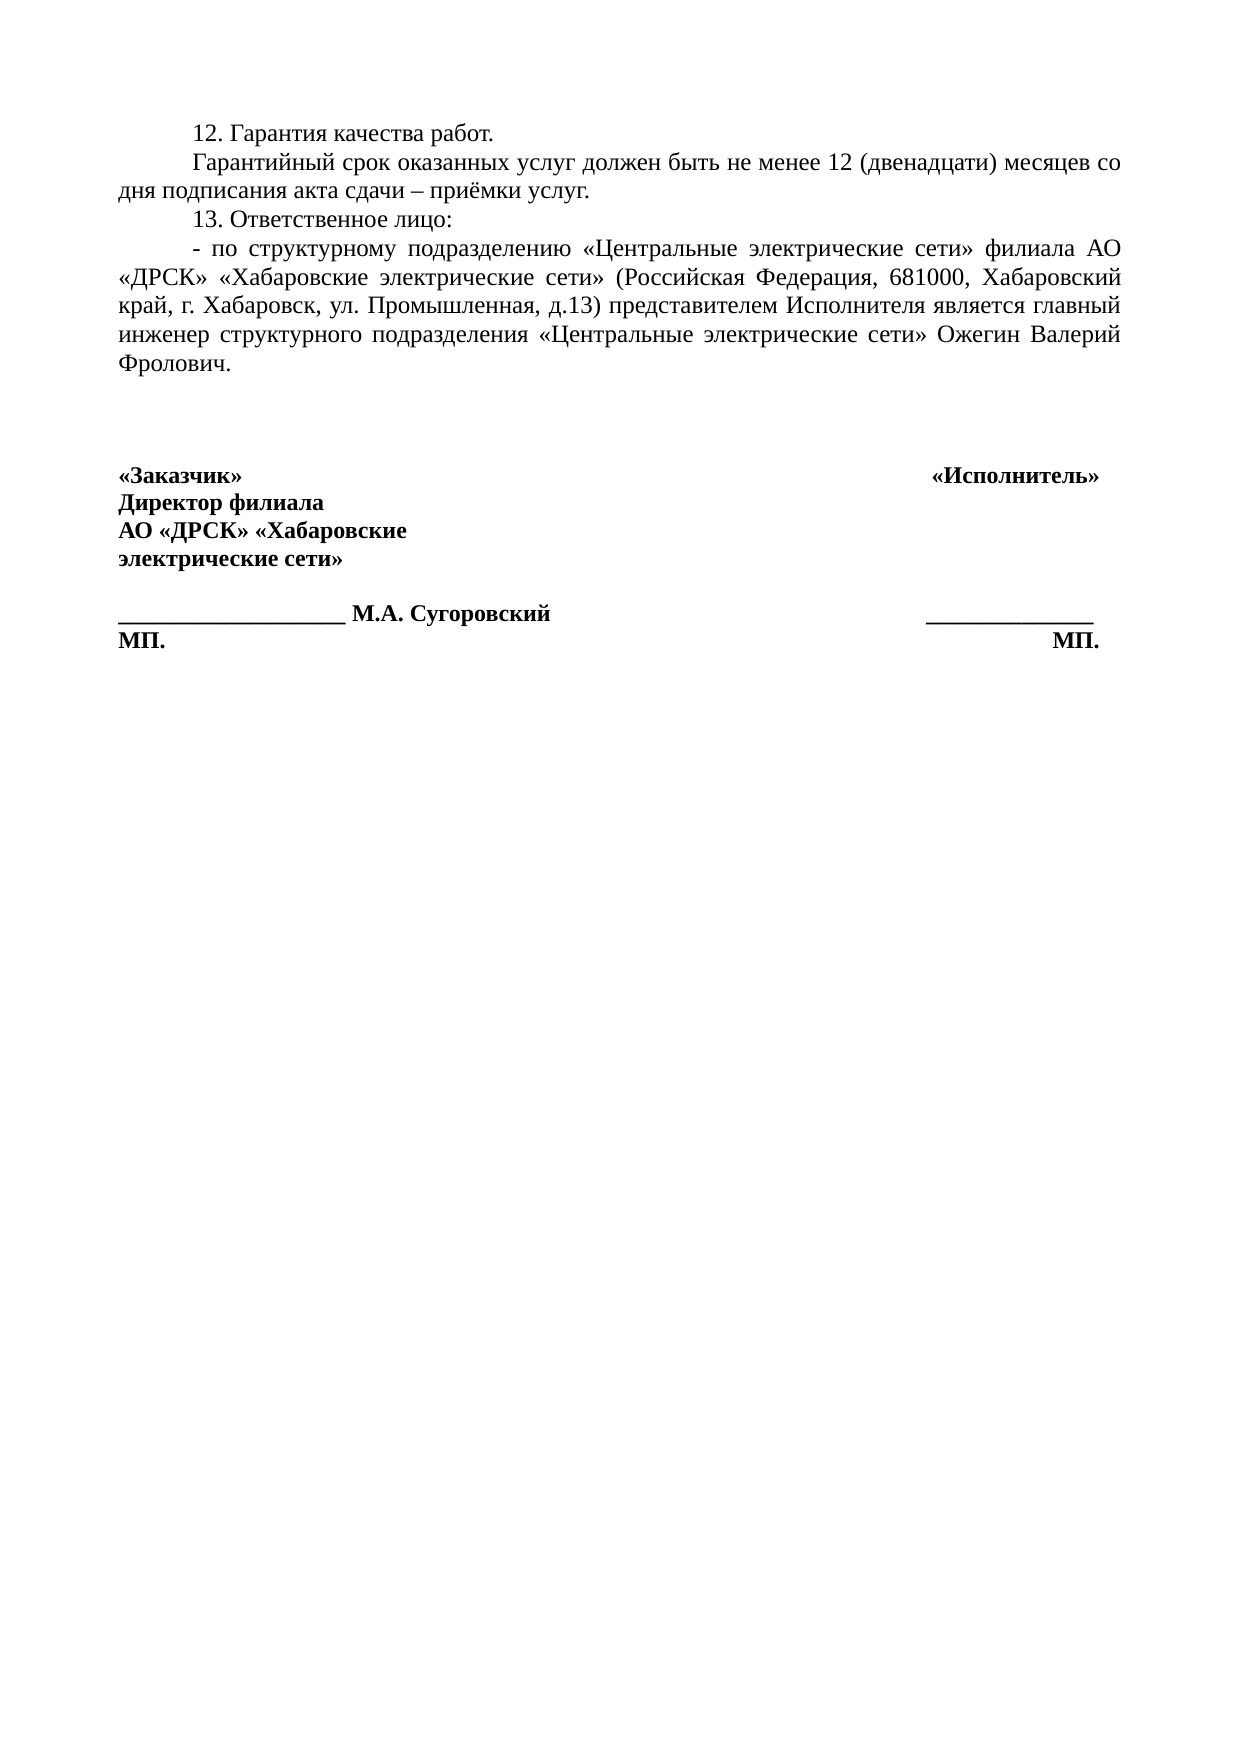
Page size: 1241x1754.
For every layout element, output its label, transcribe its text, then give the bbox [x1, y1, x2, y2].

text 12. Гарантия качества работ. [118, 118, 1122, 147]
text 13. Ответственное лицо: [118, 204, 1122, 233]
table_header «Исполнитель» ______________ МП. [595, 461, 1111, 682]
text Гарантийный срок оказанных услуг должен быть не менее 12 (двенадцати) месяцев со дня подписания акта сдачи – приёмки услуг. [118, 147, 1122, 204]
text - по структурному подразделению «Центральные электрические сети» филиала АО «ДРСК» «Хабаровские электрические сети» (Российская Федерация, 681000, Хабаровский край, г. Хабаровск, ул. Промышленная, д.13) представителем Исполнителя является главный инженер структурного подразделения «Центральные электрические сети» Ожегин Валерий Фролович. [118, 233, 1122, 377]
table_header «Заказчик» Директор филиала АО «ДРСК» «Хабаровские электрические сети» ___________________ М.А. Сугоровский МП. [107, 461, 595, 682]
